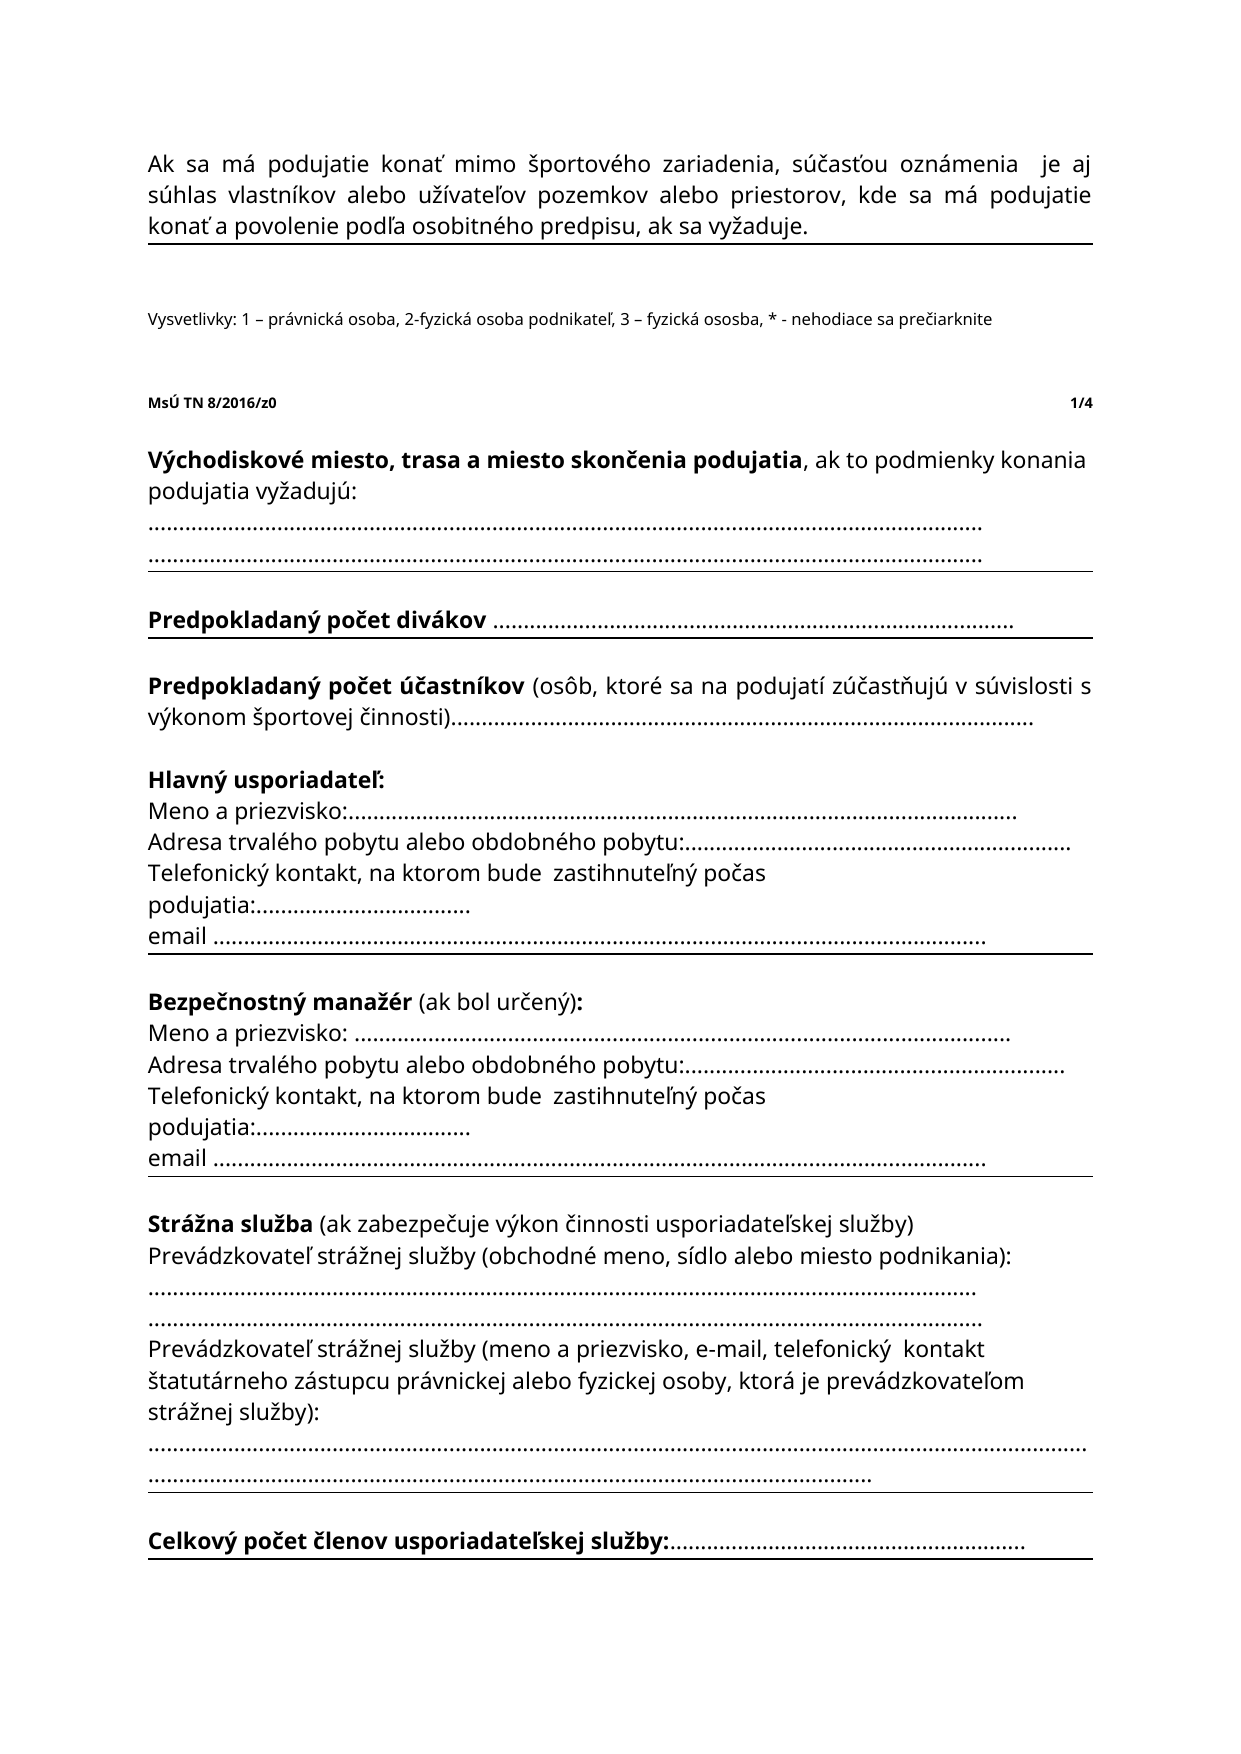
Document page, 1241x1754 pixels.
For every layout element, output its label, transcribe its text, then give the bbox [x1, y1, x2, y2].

text Hlavný usporiadateľ: [148, 764, 1093, 795]
text ....................................................................................................................................... [148, 1271, 1093, 1302]
text MsÚ TN 8/2016/z0 1/4 [148, 393, 1093, 413]
text Ak sa má podujatie konať mimo športového zariadenia, súčasťou oznámenia je aj súhlas vlastníkov alebo užívateľov pozemkov alebo priestorov, kde sa má podujatie konať a povolenie podľa osobitného predpisu, ak sa vyžaduje. [148, 148, 1093, 243]
text ............................................................................................................................................................................................................................................................................... [148, 1427, 1093, 1492]
text Meno a priezvisko: ........................................................................................................... [148, 1017, 1093, 1048]
text Strážna služba (ak zabezpečuje výkon činnosti usporiadateľskej služby) [148, 1208, 1093, 1240]
text Prevádzkovateľ strážnej služby (obchodné meno, sídlo alebo miesto podnikania): [148, 1240, 1093, 1271]
text Predpokladaný počet divákov ..................................................................................... [148, 604, 1093, 637]
text Telefonický kontakt, na ktorom bude zastihnuteľný počas podujatia:................................... [148, 1080, 1093, 1142]
text Východiskové miesto, trasa a miesto skončenia podujatia, ak to podmienky konania podujatia vyžadujú: ........................................................................................................................................ [148, 444, 1093, 538]
text Telefonický kontakt, na ktorom bude zastihnuteľný počas podujatia:................................... [148, 857, 1093, 920]
text email .............................................................................................................................. [148, 920, 1093, 953]
text Predpokladaný počet účastníkov (osôb, ktoré sa na podujatí zúčastňujú v súvislosti s výkonom športovej činnosti)............................................................................................... [148, 670, 1093, 732]
text Celkový počet členov usporiadateľskej služby:.......................................................... [148, 1524, 1093, 1558]
text Adresa trvalého pobytu alebo obdobného pobytu:.............................................................. [148, 1048, 1093, 1080]
text Vysvetlivky: 1 – právnická osoba, 2-fyzická osoba podnikateľ, 3 – fyzická ososba, * - nehodiace sa prečiarknite [148, 307, 1093, 330]
text email .............................................................................................................................. [148, 1142, 1093, 1176]
text Bezpečnostný manažér (ak bol určený): [148, 986, 1093, 1017]
text Adresa trvalého pobytu alebo obdobného pobytu:............................................................... [148, 826, 1093, 857]
text Prevádzkovateľ strážnej služby (meno a priezvisko, e-mail, telefonický kontakt štatutárneho zástupcu právnickej alebo fyzickej osoby, ktorá je prevádzkovateľom strážnej služby): [148, 1333, 1093, 1427]
text Meno a priezvisko:............................................................................................................. [148, 795, 1093, 826]
text ........................................................................................................................................ [148, 538, 1093, 571]
text ........................................................................................................................................ [148, 1302, 1093, 1333]
